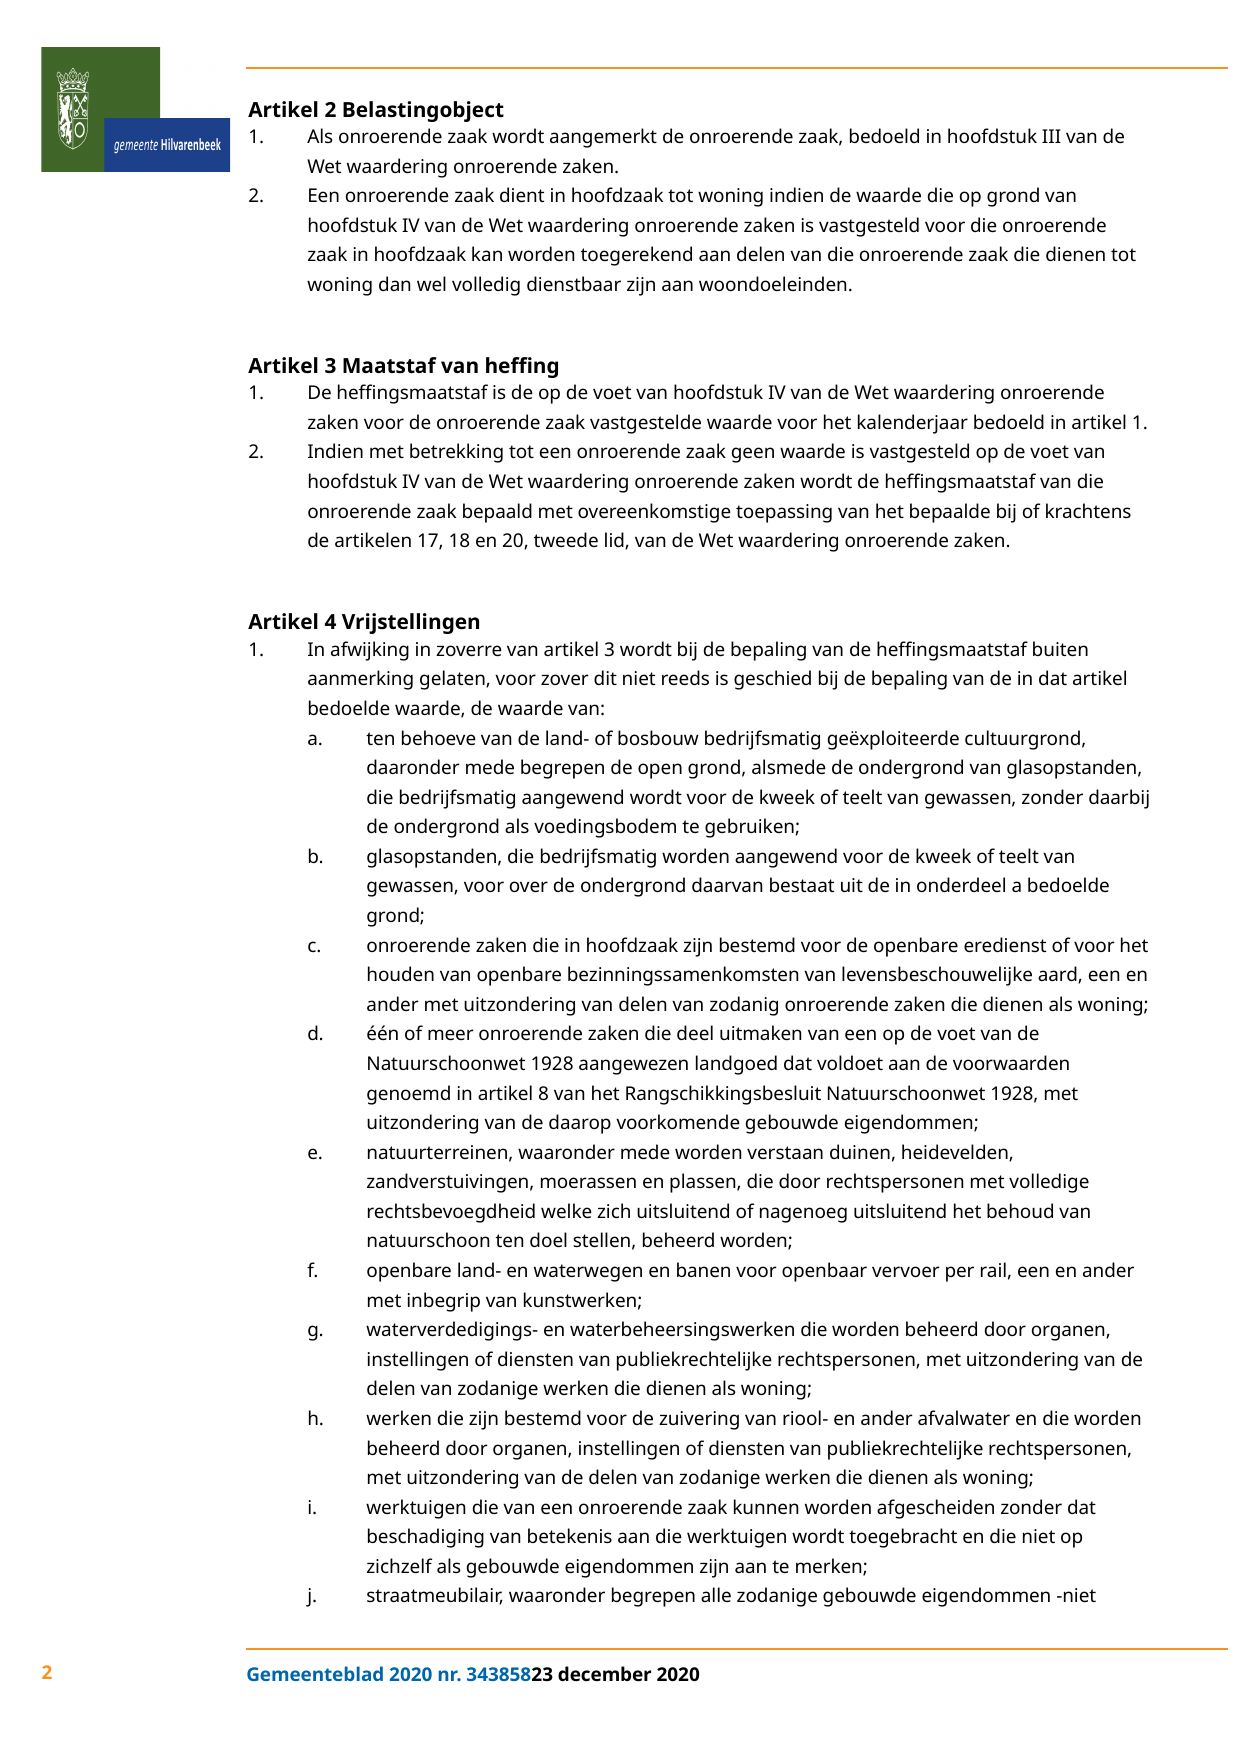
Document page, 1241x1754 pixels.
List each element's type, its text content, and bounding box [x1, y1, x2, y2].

list Als onroerende zaak wordt aangemerkt de onroerende zaak, bedoeld in hoofdstuk III van de Wet waardering onroerende zaken. [248, 123, 1152, 178]
list natuurterreinen, waaronder mede worden verstaan duinen, heidevelden, zandverstuivingen, moerassen en plassen, die door rechtspersonen met volledige rechtsbevoegdheid welke zich uitsluitend of nagenoeg uitsluitend het behoud van natuurschoon ten doel stellen, beheerd worden; [307, 1139, 1152, 1253]
list openbare land- en waterwegen en banen voor openbaar vervoer per rail, een en ander met inbegrip van kunstwerken; [307, 1257, 1152, 1312]
text Artikel 2 Belastingobject [248, 95, 1152, 123]
list Indien met betrekking tot een onroerende zaak geen waarde is vastgesteld op de voet van hoofdstuk IV van de Wet waardering onroerende zaken wordt de heffingsmaatstaf van die onroerende zaak bepaald met overeenkomstige toepassing van het bepaalde bij of krachtens de artikelen 17, 18 en 20, tweede lid, van de Wet waardering onroerende zaken. [248, 439, 1152, 553]
list De heffingsmaatstaf is de op de voet van hoofdstuk IV van de Wet waardering onroerende zaken voor de onroerende zaak vastgestelde waarde voor het kalenderjaar bedoeld in artikel 1. [248, 379, 1152, 435]
list Een onroerende zaak dient in hoofdzaak tot woning indien de waarde die op grond van hoofdstuk IV van de Wet waardering onroerende zaken is vastgesteld voor die onroerende zaak in hoofdzaak kan worden toegerekend aan delen van die onroerende zaak die dienen tot woning dan wel volledig dienstbaar zijn aan woondoeleinden. [248, 182, 1152, 297]
picture [41, 47, 231, 172]
list waterverdedigings- en waterbeheersingswerken die worden beheerd door organen, instellingen of diensten van publiekrechtelijke rechtspersonen, met uitzondering van de delen van zodanige werken die dienen als woning; [307, 1316, 1152, 1401]
text Artikel 3 Maatstaf van heffing [248, 351, 1152, 379]
list één of meer onroerende zaken die deel uitmaken van een op de voet van de Natuurschoonwet 1928 aangewezen landgoed dat voldoet aan de voorwaarden genoemd in artikel 8 van het Rangschikkingsbesluit Natuurschoonwet 1928, met uitzondering van de daarop voorkomende gebouwde eigendommen; [307, 1021, 1152, 1135]
list werken die zijn bestemd voor de zuivering van riool- en ander afvalwater en die worden beheerd door organen, instellingen of diensten van publiekrechtelijke rechtspersonen, met uitzondering van de delen van zodanige werken die dienen als woning; [307, 1405, 1152, 1490]
list onroerende zaken die in hoofdzaak zijn bestemd voor de openbare eredienst of voor het houden van openbare bezinningssamenkomsten van levensbeschouwelijke aard, een en ander met uitzondering van delen van zodanig onroerende zaken die dienen als woning; [307, 932, 1152, 1017]
list straatmeubilair, waaronder begrepen alle zodanige gebouwde eigendommen -niet [307, 1583, 1152, 1608]
list ten behoeve van de land- of bosbouw bedrijfsmatig geëxploiteerde cultuurgrond, daaronder mede begrepen de open grond, alsmede de ondergrond van glasopstanden, die bedrijfsmatig aangewend wordt voor de kweek of teelt van gewassen, zonder daarbij de ondergrond als voedingsbodem te gebruiken; [307, 725, 1152, 839]
list In afwijking in zoverre van artikel 3 wordt bij de bepaling van de heffingsmaatstaf buiten aanmerking gelaten, voor zover dit niet reeds is geschied bij de bepaling van de in dat artikel bedoelde waarde, de waarde van: [248, 636, 1152, 721]
text Artikel 4 Vrijstellingen [248, 607, 1152, 636]
list glasopstanden, die bedrijfsmatig worden aangewend voor de kweek of teelt van gewassen, voor over de ondergrond daarvan bestaat uit de in onderdeel a bedoelde grond; [307, 843, 1152, 928]
list werktuigen die van een onroerende zaak kunnen worden afgescheiden zonder dat beschadiging van betekenis aan die werktuigen wordt toegebracht en die niet op zichzelf als gebouwde eigendommen zijn aan te merken; [307, 1494, 1152, 1579]
